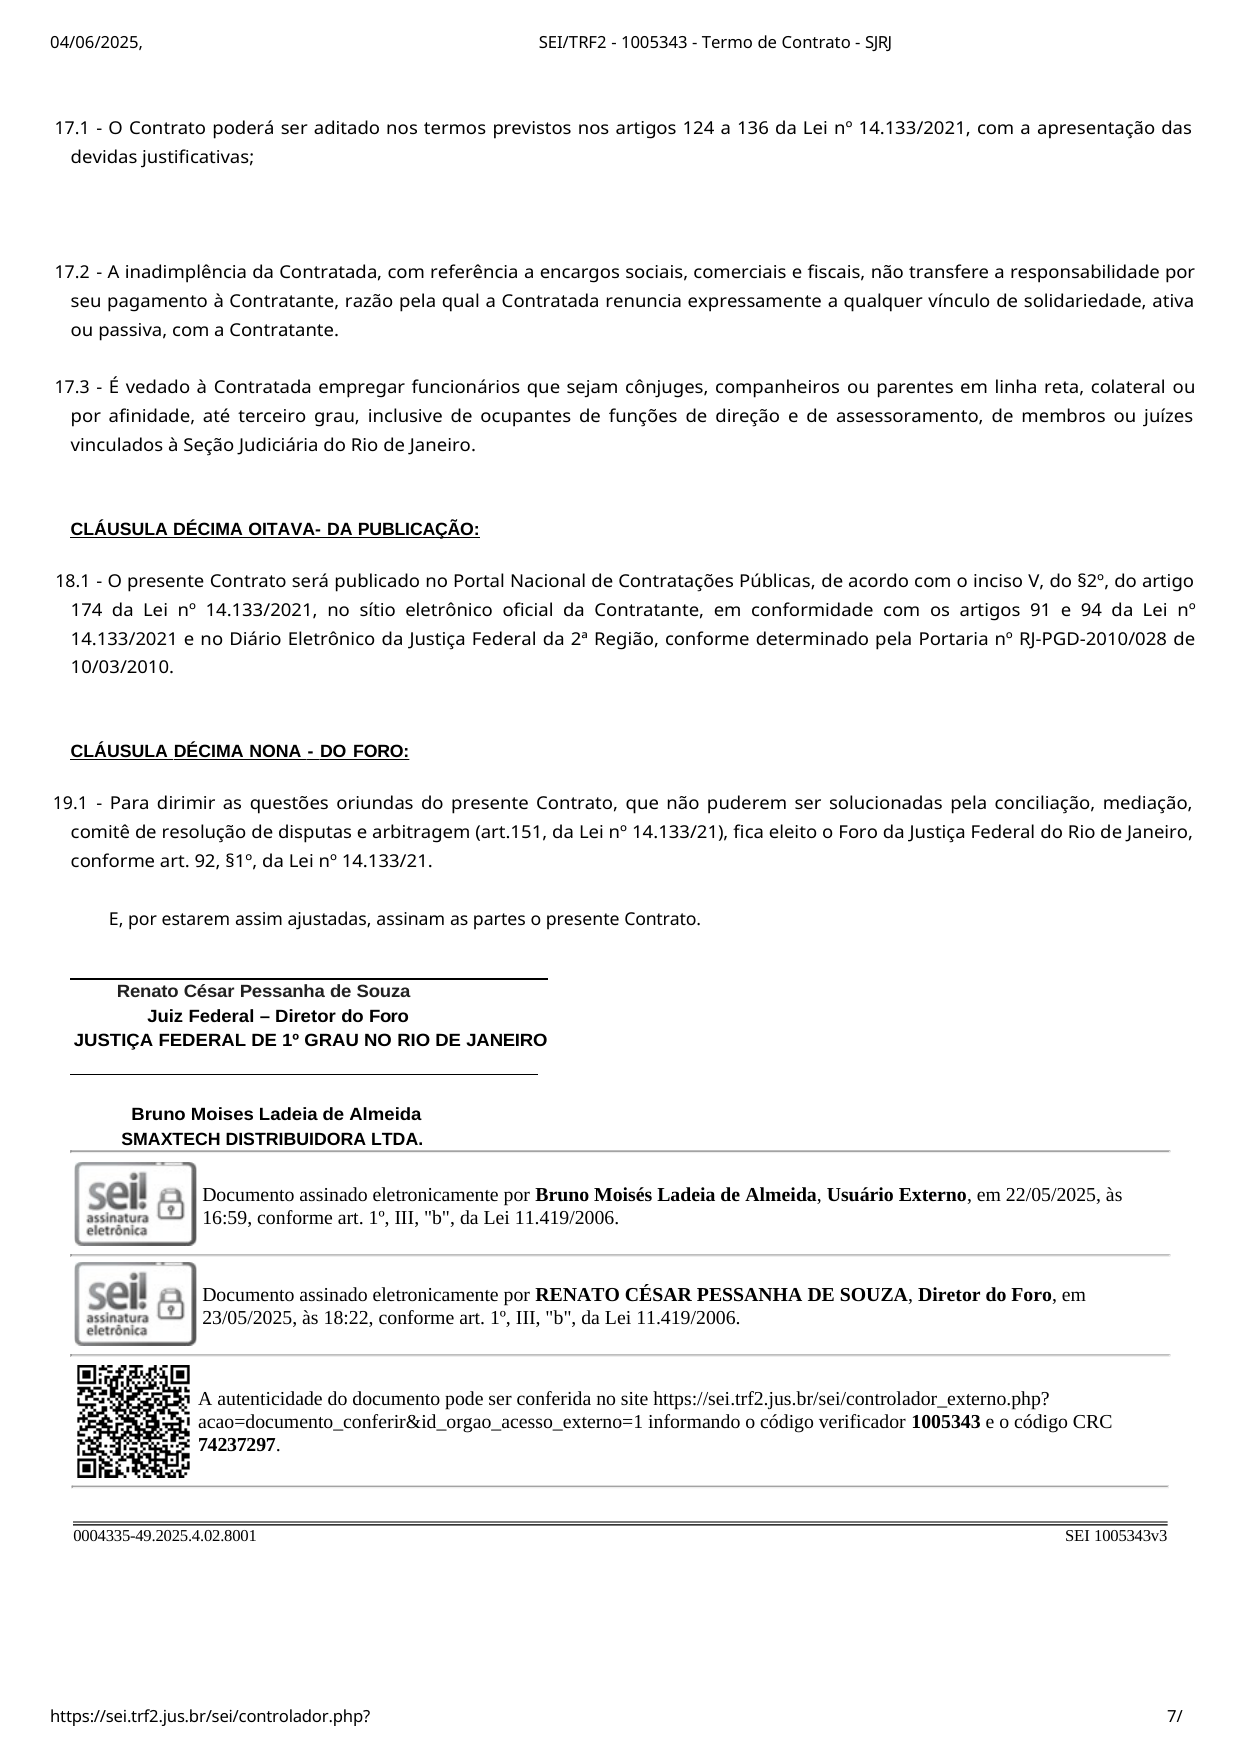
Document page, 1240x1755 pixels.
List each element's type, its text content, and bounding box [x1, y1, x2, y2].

list - O Contrato poderá ser aditado nos termos previstos nos artigos 124 a 136 da Lei nº 14.133/2021, com a apresentação das devidas justificativas; [59, 116, 1195, 169]
subtitle CLÁUSULA DÉCIMA OITAVA- DA PUBLICAÇÃO: [70, 519, 1195, 539]
list - A inadimplência da Contratada, com referência a encargos sociais, comerciais e fiscais, não transfere a responsabilidade por seu pagamento à Contratante, razão pela qual a Contratada renuncia expressamente a qualquer vínculo de solidariedade, ativa ou passiva, com a Contratante. [59, 259, 1195, 341]
text JUSTIÇA FEDERAL DE 1º GRAU NO RIO DE JANEIRO [74, 1030, 1195, 1051]
text Documento assinado eletronicamente por Bruno Moisés Ladeia de Almeida, Usuário Externo, em 22/05/2025, às 16:59, conforme art. 1º, III, "b", da Lei 11.419/2006. [202, 1183, 1170, 1228]
list - Para dirimir as questões oriundas do presente Contrato, que não puderem ser solucionadas pela conciliação, mediação, comitê de resolução de disputas e arbitragem (art.151, da Lei nº 14.133/21), fica eleito o Foro da Justiça Federal do Rio de Janeiro, conforme art. 92, §1º, da Lei nº 14.133/21. [59, 791, 1195, 873]
list - É vedado à Contratada empregar funcionários que sejam cônjuges, companheiros ou parentes em linha reta, colateral ou por afinidade, até terceiro grau, inclusive de ocupantes de funções de direção e de assessoramento, de membros ou juízes vinculados à Seção Judiciária do Rio de Janeiro. [59, 374, 1195, 457]
list - O presente Contrato será publicado no Portal Nacional de Contratações Públicas, de acordo com o inciso V, do §2º, do artigo 174 da Lei nº 14.133/2021, no sítio eletrônico oficial da Contratante, em conformidade com os artigos 91 e 94 da Lei nº 14.133/2021 e no Diário Eletrônico da Justiça Federal da 2ª Região, conforme determinado pela Portaria nº RJ-PGD-2010/028 de 10/03/2010. [59, 568, 1195, 679]
text Renato César Pessanha de Souza Juiz Federal – Diretor do Foro [117, 981, 441, 1026]
subtitle CLÁUSULA DÉCIMA NONA - DO FORO: [70, 741, 1195, 762]
text E, por estarem assim ajustadas, assinam as partes o presente Contrato. [109, 906, 1195, 930]
text Bruno Moises Ladeia de Almeida SMAXTECH DISTRIBUIDORA LTDA. [121, 1104, 441, 1149]
text 0004335-49.2025.4.02.8001 SEI 1005343v3 [73, 1516, 1195, 1545]
text A autenticidade do documento pode ser conferida no site https://sei.trf2.jus.br/sei/controlador_externo.php? acao=documento_conferir&id_orgao_acesso_externo=1 informando o código verificador 1005343 e o código CRC 74237297. [198, 1387, 1170, 1456]
text Documento assinado eletronicamente por RENATO CÉSAR PESSANHA DE SOUZA, Diretor do Foro, em 23/05/2025, às 18:22, conforme art. 1º, III, "b", da Lei 11.419/2006. [202, 1283, 1170, 1328]
